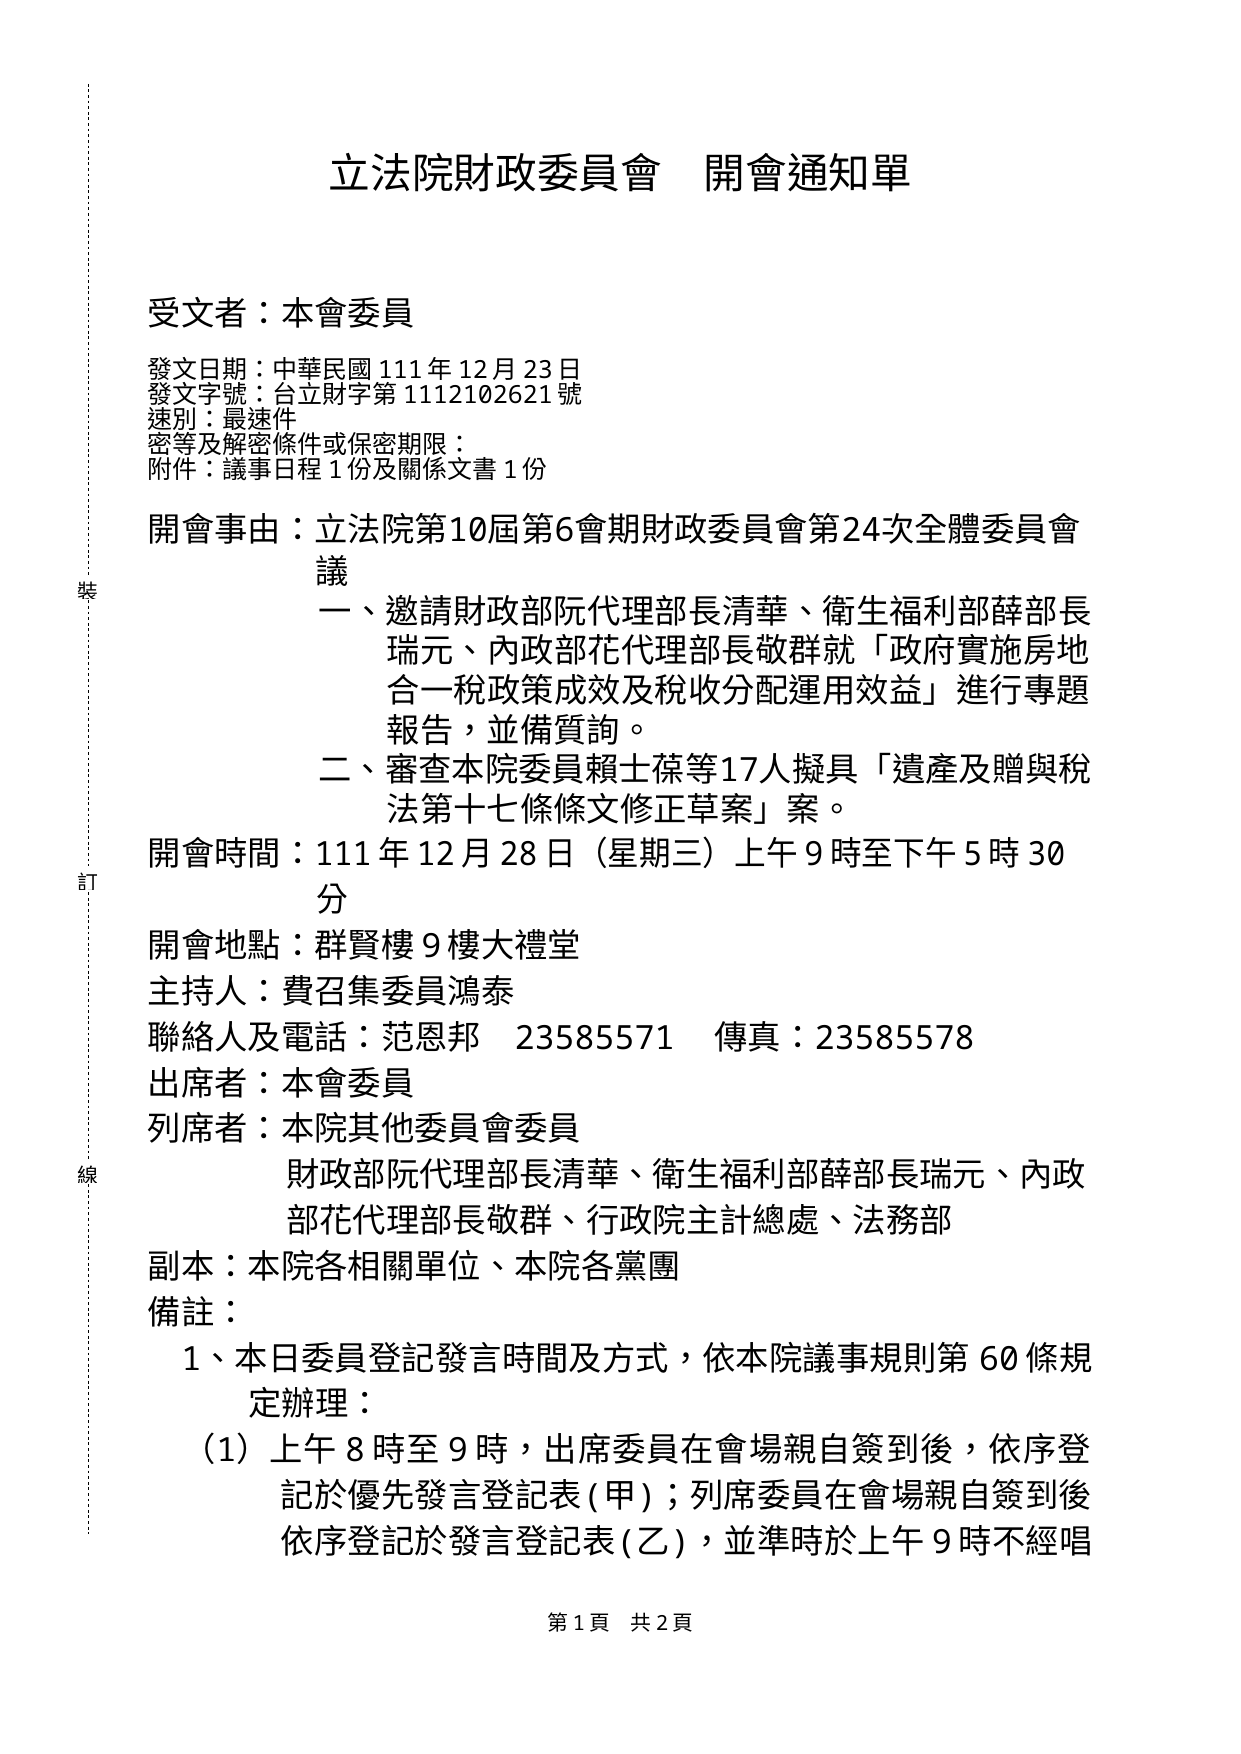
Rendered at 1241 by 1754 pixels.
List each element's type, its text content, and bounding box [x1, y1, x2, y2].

title 立法院財政委員會 開會通知單 [148, 158, 1092, 233]
text 速別：最速件 [148, 408, 1092, 433]
text 備註： [148, 1287, 1092, 1333]
text 開會事由：立法院第10屆第6會期財政委員會第24次全體委員會議 [148, 508, 1092, 592]
text 附件：議事日程1份及關係文書1份 [148, 458, 1092, 483]
text 聯絡人及電話：范恩邦 23585571 傳真：23585578 [148, 1012, 1092, 1058]
text 密等及解密條件或保密期限： [148, 433, 1092, 458]
list 本日委員登記發言時間及方式，依本院議事規則第60條規定辦理： [181, 1333, 1092, 1425]
text 發文字號：台立財字第1112102621號 [148, 383, 1092, 408]
text 受文者：本會委員 [148, 296, 1092, 333]
text 開會時間：111年12月28日（星期三）上午9時至下午5時30分 [148, 829, 1092, 921]
title [810, 64, 1085, 151]
text 主持人：費召集委員鴻泰 [148, 967, 1092, 1012]
list 上午8時至9時，出席委員在會場親自簽到後，依序登記於優先發言登記表(甲)；列席委員在會場親自簽到後依序登記於發言登記表(乙)，並準時於上午9時不經唱 [183, 1425, 1092, 1562]
text 出席者：本會委員 [148, 1058, 1092, 1104]
text 發文日期：中華民國111年12月23日 [148, 358, 1092, 383]
text 副本：本院各相關單位、本院各黨團 [148, 1242, 1092, 1287]
text 一、邀請財政部阮代理部長清華、衛生福利部薛部長瑞元、內政部花代理部長敬群就「政府實施房地合一稅政策成效及稅收分配運用效益」進行專題報告，並備質詢。 [318, 592, 1092, 750]
text 二、審查本院委員賴士葆等17人擬具「遺產及贈與稅法第十七條條文修正草案」案。 [318, 750, 1092, 829]
text 開會地點：群賢樓9樓大禮堂 [148, 921, 1092, 967]
text 列席者：本院其他委員會委員 財政部阮代理部長清華、衛生福利部薛部長瑞元、內政部花代理部長敬群、行政院主計總處、法務部 [148, 1104, 1092, 1242]
